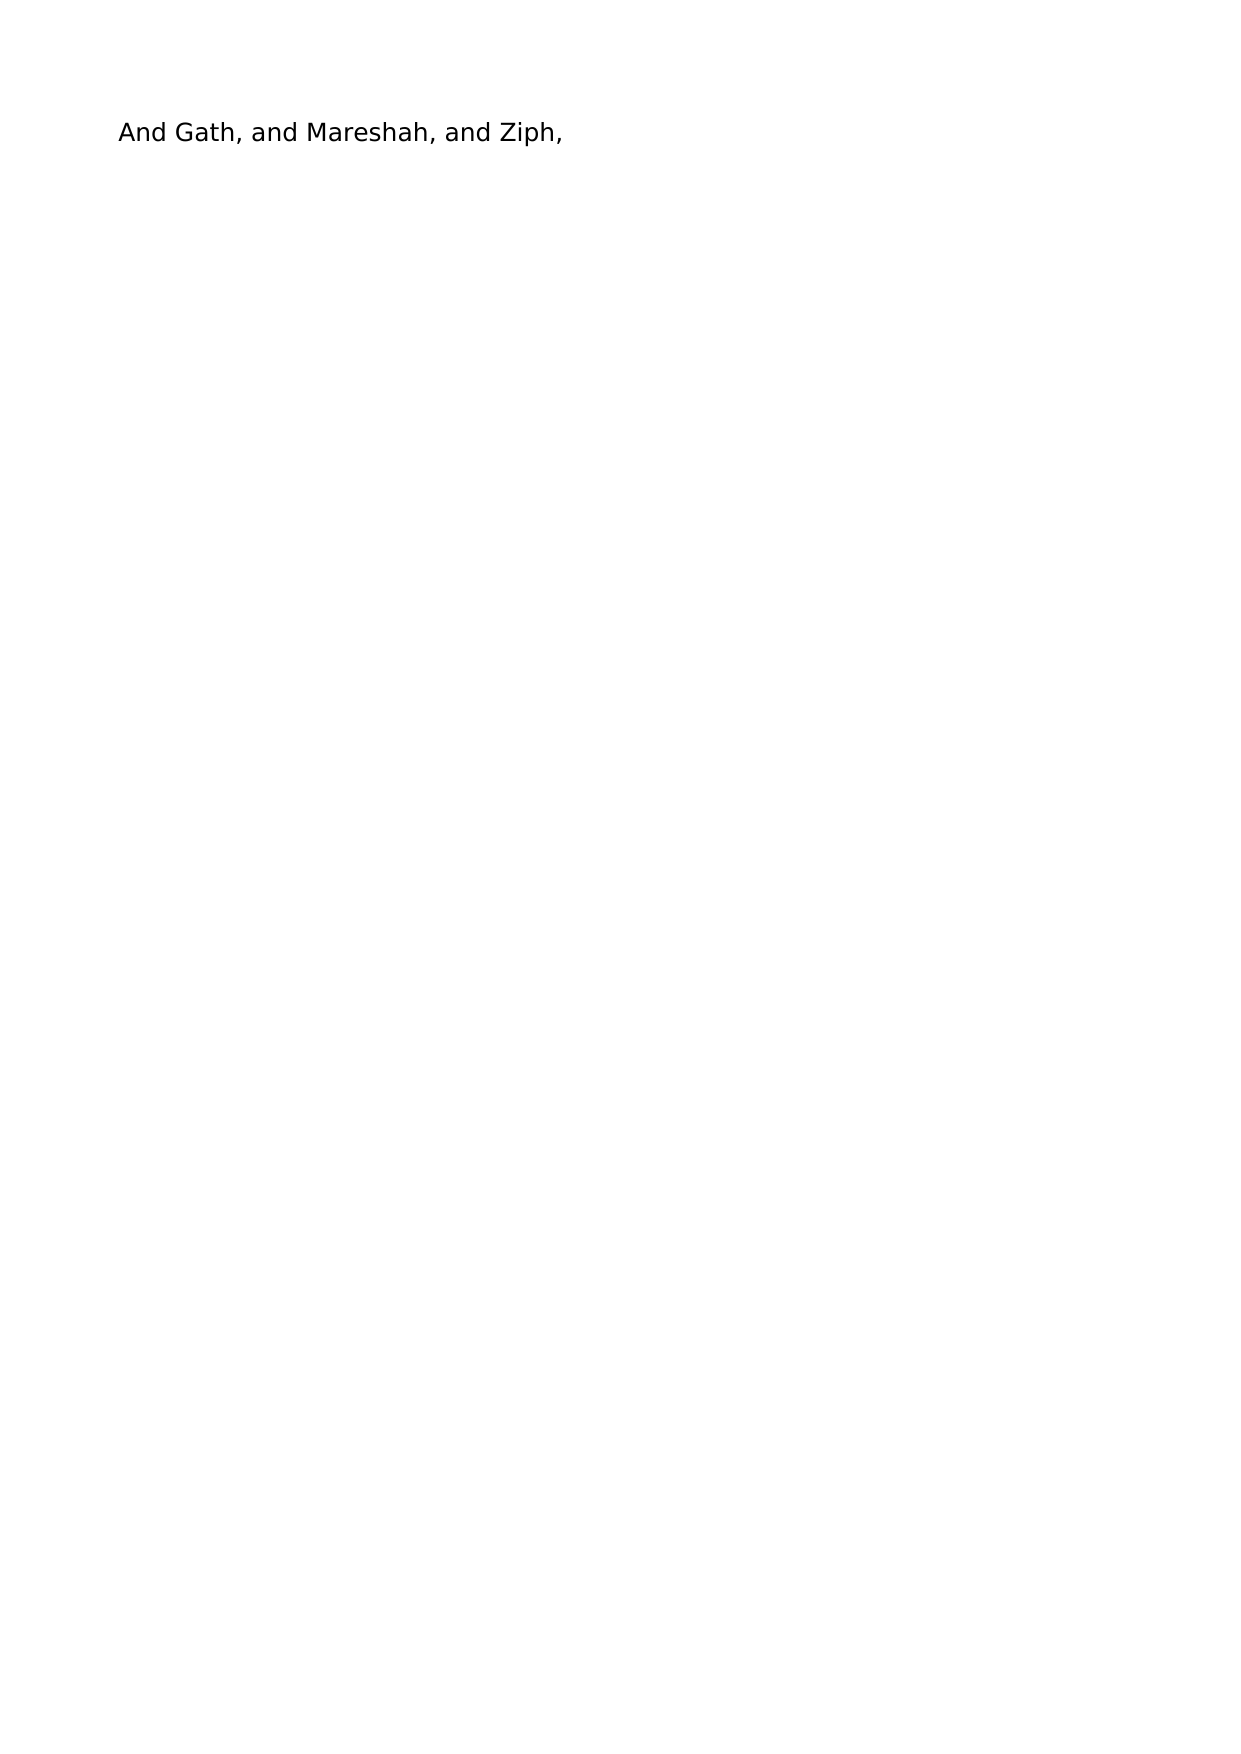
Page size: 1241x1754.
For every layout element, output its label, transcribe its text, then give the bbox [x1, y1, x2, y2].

text And Gath, and Mareshah, and Ziph, [118, 118, 1122, 147]
